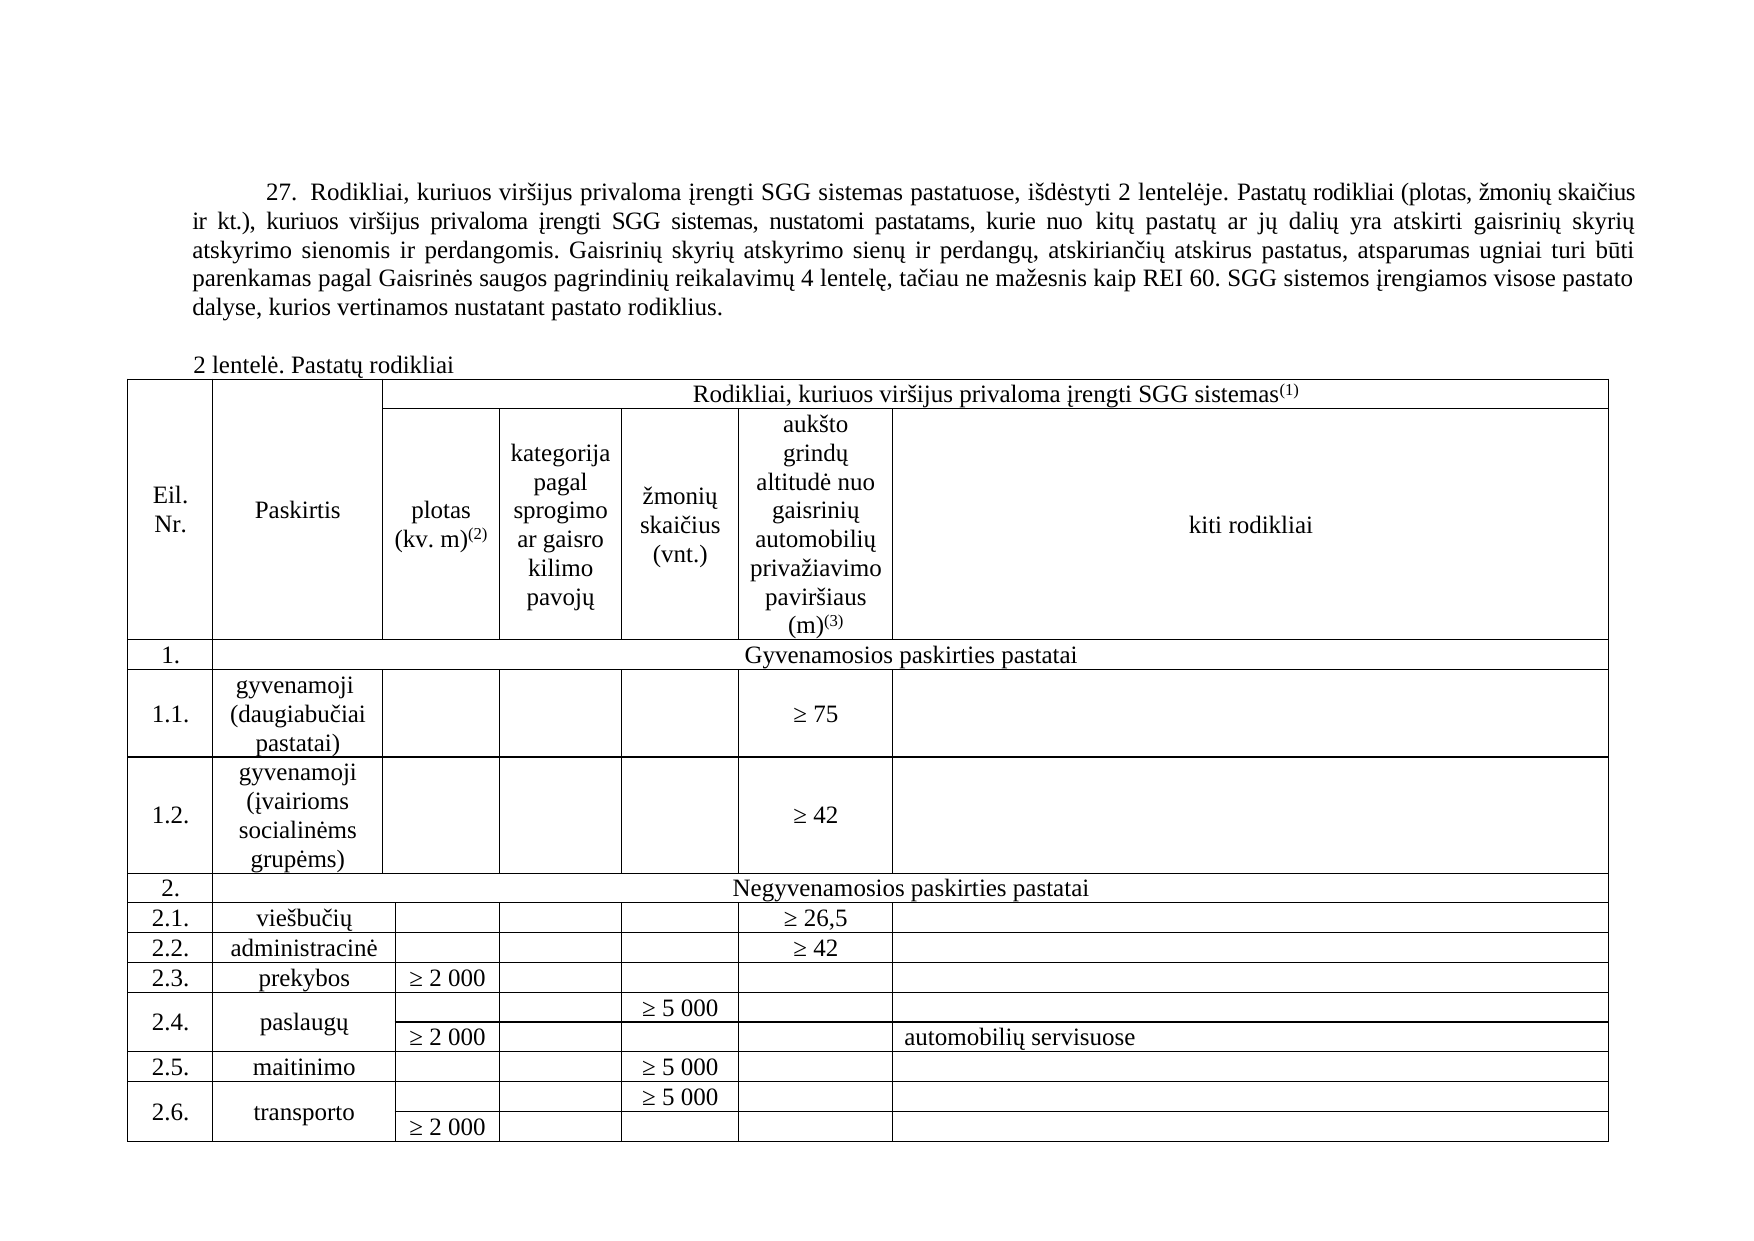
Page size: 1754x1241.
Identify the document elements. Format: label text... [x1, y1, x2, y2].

table_cell ≥ 42 [739, 933, 892, 962]
table_cell ≥ 75 [739, 670, 892, 756]
table_cell [622, 903, 738, 932]
table_cell žmonių skaičius (vnt.) [622, 409, 738, 639]
table_cell 1. [128, 640, 212, 669]
table_cell [893, 963, 1608, 992]
table_cell [739, 993, 892, 1021]
table_cell [383, 670, 499, 756]
table_cell 2.1. [128, 903, 212, 932]
table_cell [396, 1082, 499, 1111]
table_cell [739, 1082, 892, 1111]
table_cell [622, 963, 738, 992]
table_cell 1.1. [128, 670, 212, 756]
table_cell [396, 1052, 499, 1081]
table_cell ≥ 5 000 [622, 1052, 738, 1081]
table_cell transporto [213, 1082, 395, 1141]
table_cell [500, 963, 621, 992]
table_cell [396, 903, 499, 932]
table_cell paslaugų [213, 993, 395, 1051]
table_cell [893, 933, 1608, 962]
table_cell [739, 1112, 892, 1141]
table_cell 1.2. [128, 758, 212, 872]
table_cell [396, 933, 499, 962]
table_cell [622, 933, 738, 962]
table_cell [500, 993, 621, 1021]
table_cell 2.4. [128, 993, 212, 1051]
table_cell 2.3. [128, 963, 212, 992]
table_cell viešbučių [213, 903, 395, 932]
table_cell 2.6. [128, 1082, 212, 1141]
table_cell [893, 1082, 1608, 1111]
table_cell [622, 1112, 738, 1141]
table_cell 2. [128, 874, 212, 902]
table_cell ≥ 5 000 [622, 1082, 738, 1111]
table_cell [739, 963, 892, 992]
table_cell [500, 758, 621, 872]
table_cell [500, 1112, 621, 1141]
table_cell automobilių servisuose [893, 1023, 1608, 1051]
table_header Eil. Nr. [128, 380, 212, 639]
table_cell ≥ 26,5 [739, 903, 892, 932]
table_cell [622, 670, 738, 756]
table_cell [622, 1023, 738, 1051]
table_header Paskirtis [213, 380, 382, 639]
table_cell plotas (kv. m)(2) [383, 409, 499, 639]
table_cell gyvenamoji (įvairioms socialinėms grupėms) [213, 758, 382, 872]
text 27. Rodikliai, kuriuos viršijus privaloma įrengti SGG sistemas pastatuose, išdėstyti 2 lentelėje. Pastatų rodikliai (plotas, žmonių skaičius ir kt.), kuriuos viršijus privaloma įrengti SGG sistemas, nustatomi pastatams, kurie nuo kitų pastatų ar jų dalių yra atskirti gaisrinių skyrių atskyrimo sienomis ir perdangomis. Gaisrinių skyrių atskyrimo sienų ir perdangų, atskiriančių atskirus pastatus, atsparumas ugniai turi būti parenkamas pagal Gaisrinės saugos pagrindinių reikalavimų 4 lentelę, tačiau ne mažesnis kaip REI 60. SGG sistemos įrengiamos visose pastato dalyse, kurios vertinamos nustatant pastato rodiklius. [192, 177, 1636, 321]
table_cell ≥ 5 000 [622, 993, 738, 1021]
table_cell kategorija pagal sprogimo ar gaisro kilimo pavojų [500, 409, 621, 639]
table_cell maitinimo [213, 1052, 395, 1081]
table_cell [739, 1052, 892, 1081]
table_cell [500, 1082, 621, 1111]
table_cell [893, 1052, 1608, 1081]
table_cell [500, 670, 621, 756]
table_cell administracinė [213, 933, 395, 962]
table_cell [893, 903, 1608, 932]
table_cell Negyvenamosios paskirties pastatai [213, 874, 1608, 902]
table_cell [893, 993, 1608, 1021]
table_cell Gyvenamosios paskirties pastatai [213, 640, 1608, 669]
text 2 lentelė. Pastatų rodikliai [193, 350, 1636, 378]
table_cell ≥ 2 000 [396, 963, 499, 992]
table_cell [500, 933, 621, 962]
table_cell 2.2. [128, 933, 212, 962]
table_cell [893, 670, 1608, 756]
table_cell kiti rodikliai [893, 409, 1608, 639]
table_cell [500, 903, 621, 932]
table_cell [383, 758, 499, 872]
table_cell ≥ 42 [739, 758, 892, 872]
table_cell 2.5. [128, 1052, 212, 1081]
table_cell [500, 1052, 621, 1081]
table_cell [396, 993, 499, 1021]
table_cell ≥ 2 000 [396, 1023, 499, 1051]
table_header Rodikliai, kuriuos viršijus privaloma įrengti SGG sistemas(1) [383, 380, 1608, 408]
table_cell [739, 1023, 892, 1051]
table_cell [893, 1112, 1608, 1141]
table_cell gyvenamoji (daugiabučiai pastatai) [213, 670, 382, 756]
table_cell [893, 758, 1608, 872]
table_cell [500, 1023, 621, 1051]
table_cell ≥ 2 000 [396, 1112, 499, 1141]
table_cell prekybos [213, 963, 395, 992]
table_cell [622, 758, 738, 872]
table_cell aukšto grindų altitudė nuo gaisrinių automobilių privažiavimo paviršiaus (m)(3) [739, 409, 892, 639]
